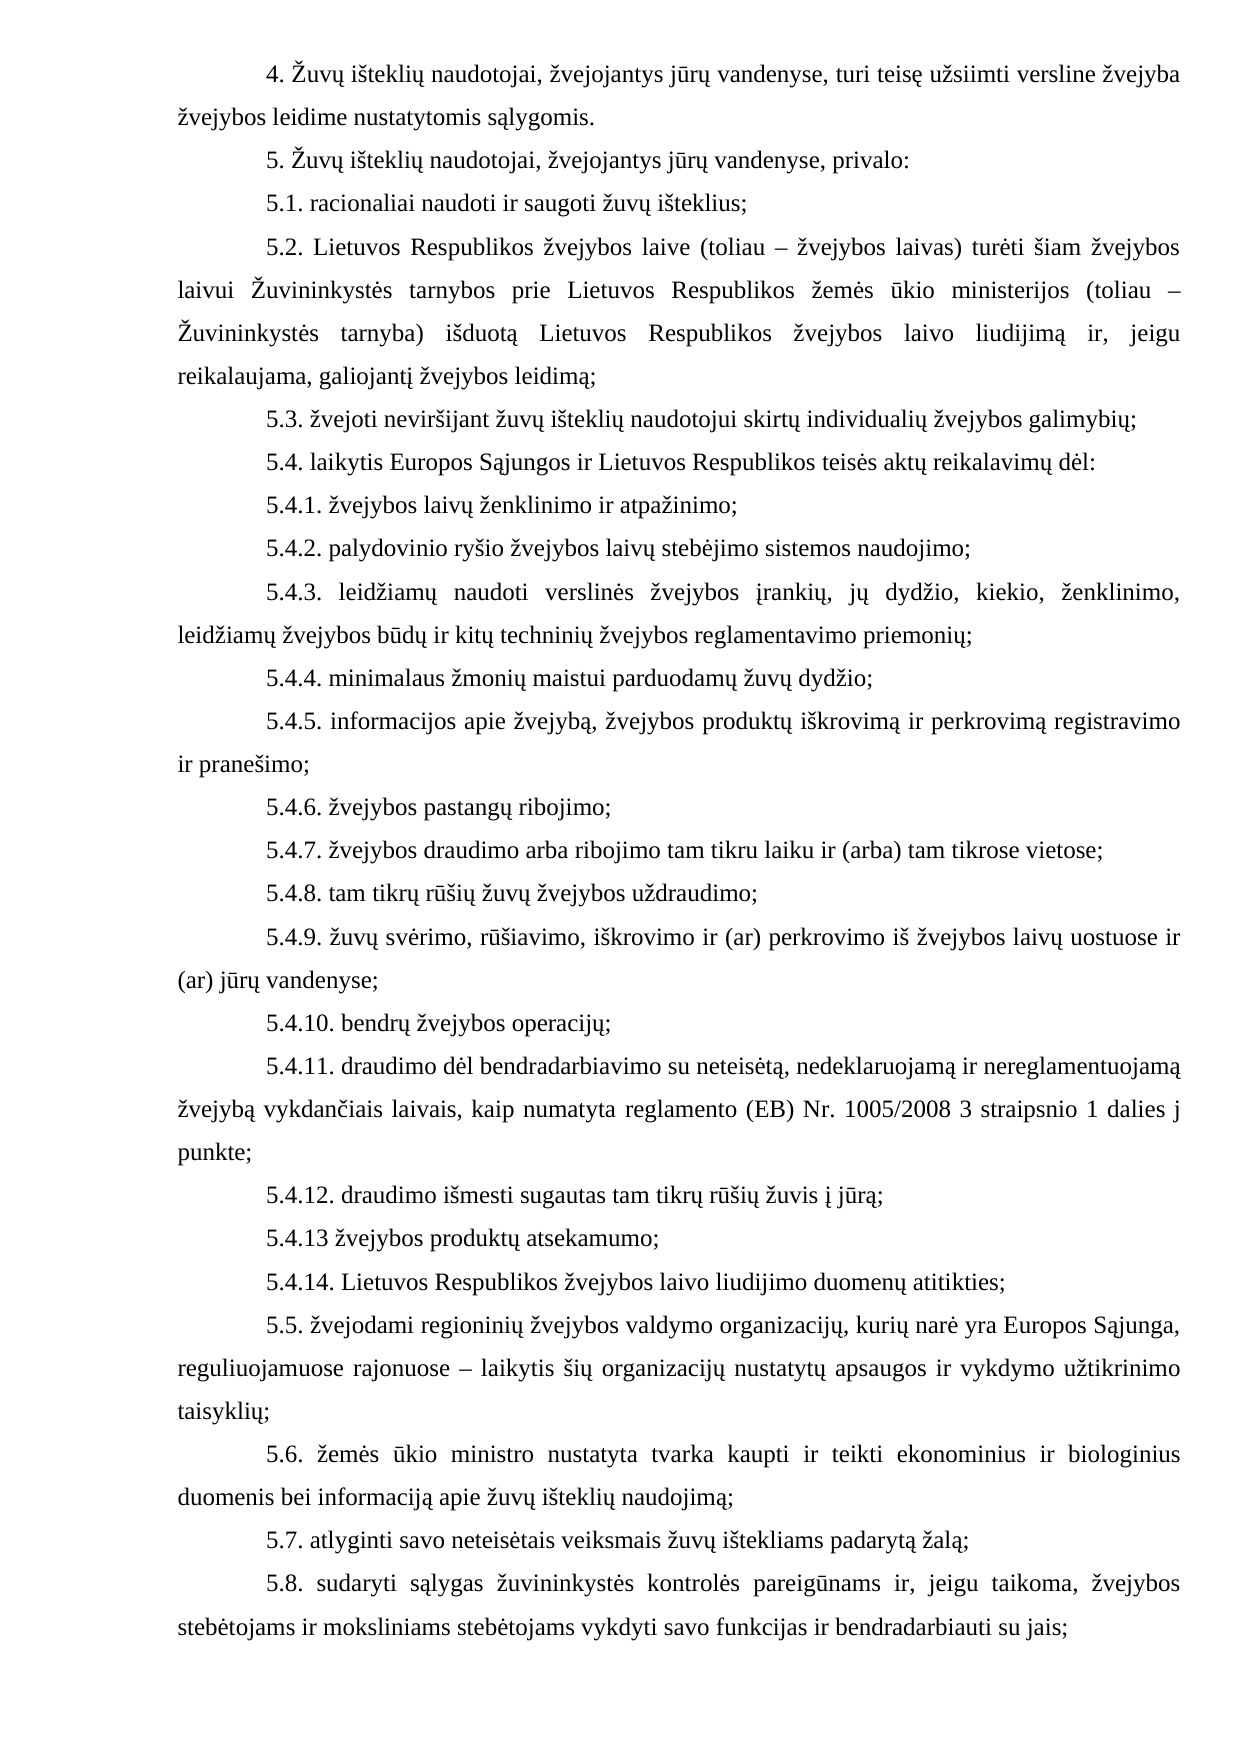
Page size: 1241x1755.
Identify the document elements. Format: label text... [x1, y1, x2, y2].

text 5.4.8. tam tikrų rūšių žuvų žvejybos uždraudimo; [177, 878, 1181, 907]
text 5.4.3. leidžiamų naudoti verslinės žvejybos įrankių, jų dydžio, kiekio, ženklinimo, leidžiamų žvejybos būdų ir kitų techninių žvejybos reglamentavimo priemonių; [177, 577, 1181, 648]
text 5.4. laikytis Europos Sąjungos ir Lietuvos Respublikos teisės aktų reikalavimų dėl: [177, 447, 1181, 476]
text 4. Žuvų išteklių naudotojai, žvejojantys jūrų vandenyse, turi teisę užsiimti versline žvejyba žvejybos leidime nustatytomis sąlygomis. [177, 59, 1181, 131]
text 5.3. žvejoti neviršijant žuvų išteklių naudotojui skirtų individualių žvejybos galimybių; [177, 404, 1181, 433]
text 5.7. atlyginti savo neteisėtais veiksmais žuvų ištekliams padarytą žalą; [177, 1525, 1181, 1554]
text 5.4.13 žvejybos produktų atsekamumo; [177, 1223, 1181, 1252]
text 5.4.11. draudimo dėl bendradarbiavimo su neteisėtą, nedeklaruojamą ir nereglamentuojamą žvejybą vykdančiais laivais, kaip numatyta reglamento (EB) Nr. 1005/2008 3 straipsnio 1 dalies j punkte; [177, 1051, 1181, 1166]
text 5.4.14. Lietuvos Respublikos žvejybos laivo liudijimo duomenų atitikties; [177, 1267, 1181, 1295]
text 5.4.9. žuvų svėrimo, rūšiavimo, iškrovimo ir (ar) perkrovimo iš žvejybos laivų uostuose ir (ar) jūrų vandenyse; [177, 922, 1181, 993]
text 5.5. žvejodami regioninių žvejybos valdymo organizacijų, kurių narė yra Europos Sąjunga, reguliuojamuose rajonuose – laikytis šių organizacijų nustatytų apsaugos ir vykdymo užtikrinimo taisyklių; [177, 1310, 1181, 1425]
text 5.4.2. palydovinio ryšio žvejybos laivų stebėjimo sistemos naudojimo; [177, 533, 1181, 562]
text 5.4.10. bendrų žvejybos operacijų; [177, 1008, 1181, 1037]
text 5.8. sudaryti sąlygas žuvininkystės kontrolės pareigūnams ir, jeigu taikoma, žvejybos stebėtojams ir moksliniams stebėtojams vykdyti savo funkcijas ir bendradarbiauti su jais; [177, 1568, 1181, 1640]
text 5.4.5. informacijos apie žvejybą, žvejybos produktų iškrovimą ir perkrovimą registravimo ir pranešimo; [177, 706, 1181, 778]
text 5. Žuvų išteklių naudotojai, žvejojantys jūrų vandenyse, privalo: [177, 145, 1181, 174]
text 5.4.1. žvejybos laivų ženklinimo ir atpažinimo; [177, 490, 1181, 519]
text 5.1. racionaliai naudoti ir saugoti žuvų išteklius; [177, 188, 1181, 217]
text 5.4.6. žvejybos pastangų ribojimo; [177, 792, 1181, 821]
text 5.6. žemės ūkio ministro nustatyta tvarka kaupti ir teikti ekonominius ir biologinius duomenis bei informaciją apie žuvų išteklių naudojimą; [177, 1439, 1181, 1511]
text 5.2. Lietuvos Respublikos žvejybos laive (toliau – žvejybos laivas) turėti šiam žvejybos laivui Žuvininkystės tarnybos prie Lietuvos Respublikos žemės ūkio ministerijos (toliau – Žuvininkystės tarnyba) išduotą Lietuvos Respublikos žvejybos laivo liudijimą ir, jeigu reikalaujama, galiojantį žvejybos leidimą; [177, 232, 1181, 390]
text 5.4.7. žvejybos draudimo arba ribojimo tam tikru laiku ir (arba) tam tikrose vietose; [177, 835, 1181, 864]
text 5.4.4. minimalaus žmonių maistui parduodamų žuvų dydžio; [177, 663, 1181, 692]
text 5.4.12. draudimo išmesti sugautas tam tikrų rūšių žuvis į jūrą; [177, 1180, 1181, 1209]
